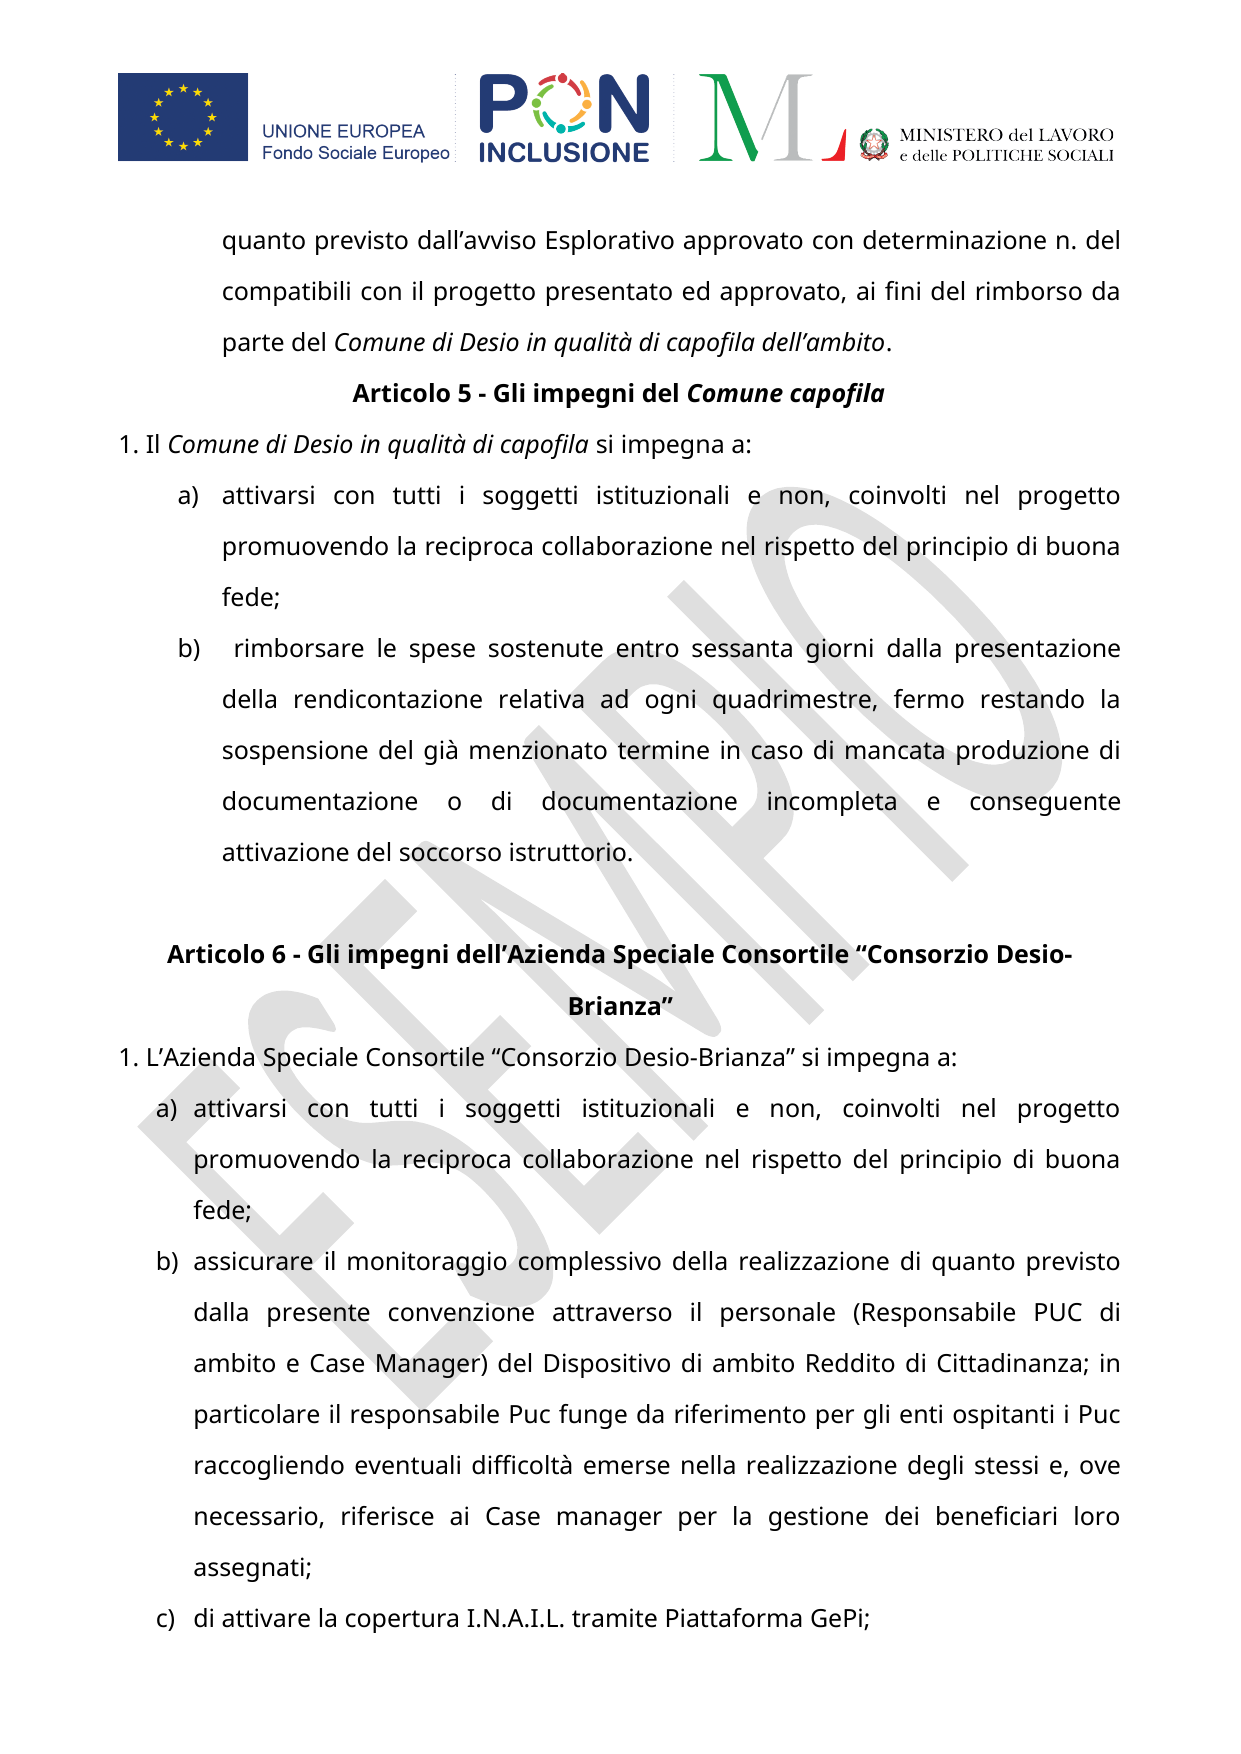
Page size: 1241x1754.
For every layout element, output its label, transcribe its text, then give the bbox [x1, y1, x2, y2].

text Articolo 6 - Gli impegni dell’Azienda Speciale Consortile “Consorzio Desio-Brianza” [668, 937, 805, 1022]
list rimborsare le spese sostenute entro sessanta giorni dalla presentazione della rendicontazione relativa ad ogni quadrimestre, fermo restando la sospensione del già menzionato termine in caso di mancata produzione di documentazione o di documentazione incompleta e conseguente attivazione del soccorso istruttorio. [177, 631, 938, 869]
text Articolo 6 - Gli impegni dell’Azienda Speciale Consortile “Consorzio Desio-Brianza” [590, 937, 673, 989]
list rimborsare le spese sostenute entro sessanta giorni dalla presentazione della rendicontazione relativa ad ogni quadrimestre, fermo restando la sospensione del già menzionato termine in caso di mancata produzione di documentazione o di documentazione incompleta e conseguente attivazione del soccorso istruttorio. [821, 631, 1024, 764]
list attivarsi con tutti i soggetti istituzionali e non, coinvolti nel progetto promuovendo la reciproca collaborazione nel rispetto del principio di buona fede; [308, 1090, 589, 1226]
text Articolo 6 - Gli impegni dell’Azienda Speciale Consortile “Consorzio Desio-Brianza” [521, 937, 683, 1022]
text 1. L’Azienda Speciale Consortile “Consorzio Desio-Brianza” si impegna a: [285, 1039, 436, 1073]
text Articolo 6 - Gli impegni dell’Azienda Speciale Consortile “Consorzio Desio-Brianza” [365, 937, 573, 1022]
list quanto previsto dall’avviso Esplorativo approvato con determinazione n. del compatibili con il progetto presentato ed approvato, ai fini del rimborso da parte del Comune di Desio in qualità di capofila dell’ambito. [192, 222, 1122, 359]
list attivarsi con tutti i soggetti istituzionali e non, coinvolti nel progetto promuovendo la reciproca collaborazione nel rispetto del principio di buona fede; [156, 1147, 235, 1226]
text Articolo 6 - Gli impegni dell’Azienda Speciale Consortile “Consorzio Desio-Brianza” [118, 937, 385, 1022]
text Articolo 5 - Gli impegni del Comune capofila [118, 376, 1122, 410]
list assicurare il monitoraggio complessivo della realizzazione di quanto previsto dalla presente convenzione attraverso il personale (Responsabile PUC di ambito e Case Manager) del Dispositivo di ambito Reddito di Cittadinanza; in particolare il responsabile Puc funge da riferimento per gli enti ospitanti i Puc raccogliendo eventuali difficoltà emerse nella realizzazione degli stessi e, ove necessario, riferisce ai Case manager per la gestione dei beneficiari loro assegnati; [156, 1243, 1122, 1584]
list attivarsi con tutti i soggetti istituzionali e non, coinvolti nel progetto promuovendo la reciproca collaborazione nel rispetto del principio di buona fede; [490, 1090, 1122, 1226]
text 1. Il Comune di Desio in qualità di capofila si impegna a: [118, 427, 1122, 461]
list attivarsi con tutti i soggetti istituzionali e non, coinvolti nel progetto promuovendo la reciproca collaborazione nel rispetto del principio di buona fede; [188, 1090, 510, 1226]
text 1. L’Azienda Speciale Consortile “Consorzio Desio-Brianza” si impegna a: [118, 1039, 265, 1073]
list rimborsare le spese sostenute entro sessanta giorni dalla presentazione della rendicontazione relativa ad ogni quadrimestre, fermo restando la sospensione del già menzionato termine in caso di mancata produzione di documentazione o di documentazione incompleta e conseguente attivazione del soccorso istruttorio. [736, 631, 1122, 869]
list attivarsi con tutti i soggetti istituzionali e non, coinvolti nel progetto promuovendo la reciproca collaborazione nel rispetto del principio di buona fede; [177, 478, 1122, 614]
text Articolo 6 - Gli impegni dell’Azienda Speciale Consortile “Consorzio Desio-Brianza” [753, 937, 1122, 1022]
list rimborsare le spese sostenute entro sessanta giorni dalla presentazione della rendicontazione relativa ad ogni quadrimestre, fermo restando la sospensione del già menzionato termine in caso di mancata produzione di documentazione o di documentazione incompleta e conseguente attivazione del soccorso istruttorio. [617, 685, 757, 826]
list di attivare la copertura I.N.A.I.L. tramite Piattaforma GePi; [156, 1601, 1122, 1635]
text 1. L’Azienda Speciale Consortile “Consorzio Desio-Brianza” si impegna a: [623, 1039, 1122, 1073]
text 1. L’Azienda Speciale Consortile “Consorzio Desio-Brianza” si impegna a: [506, 1039, 624, 1073]
